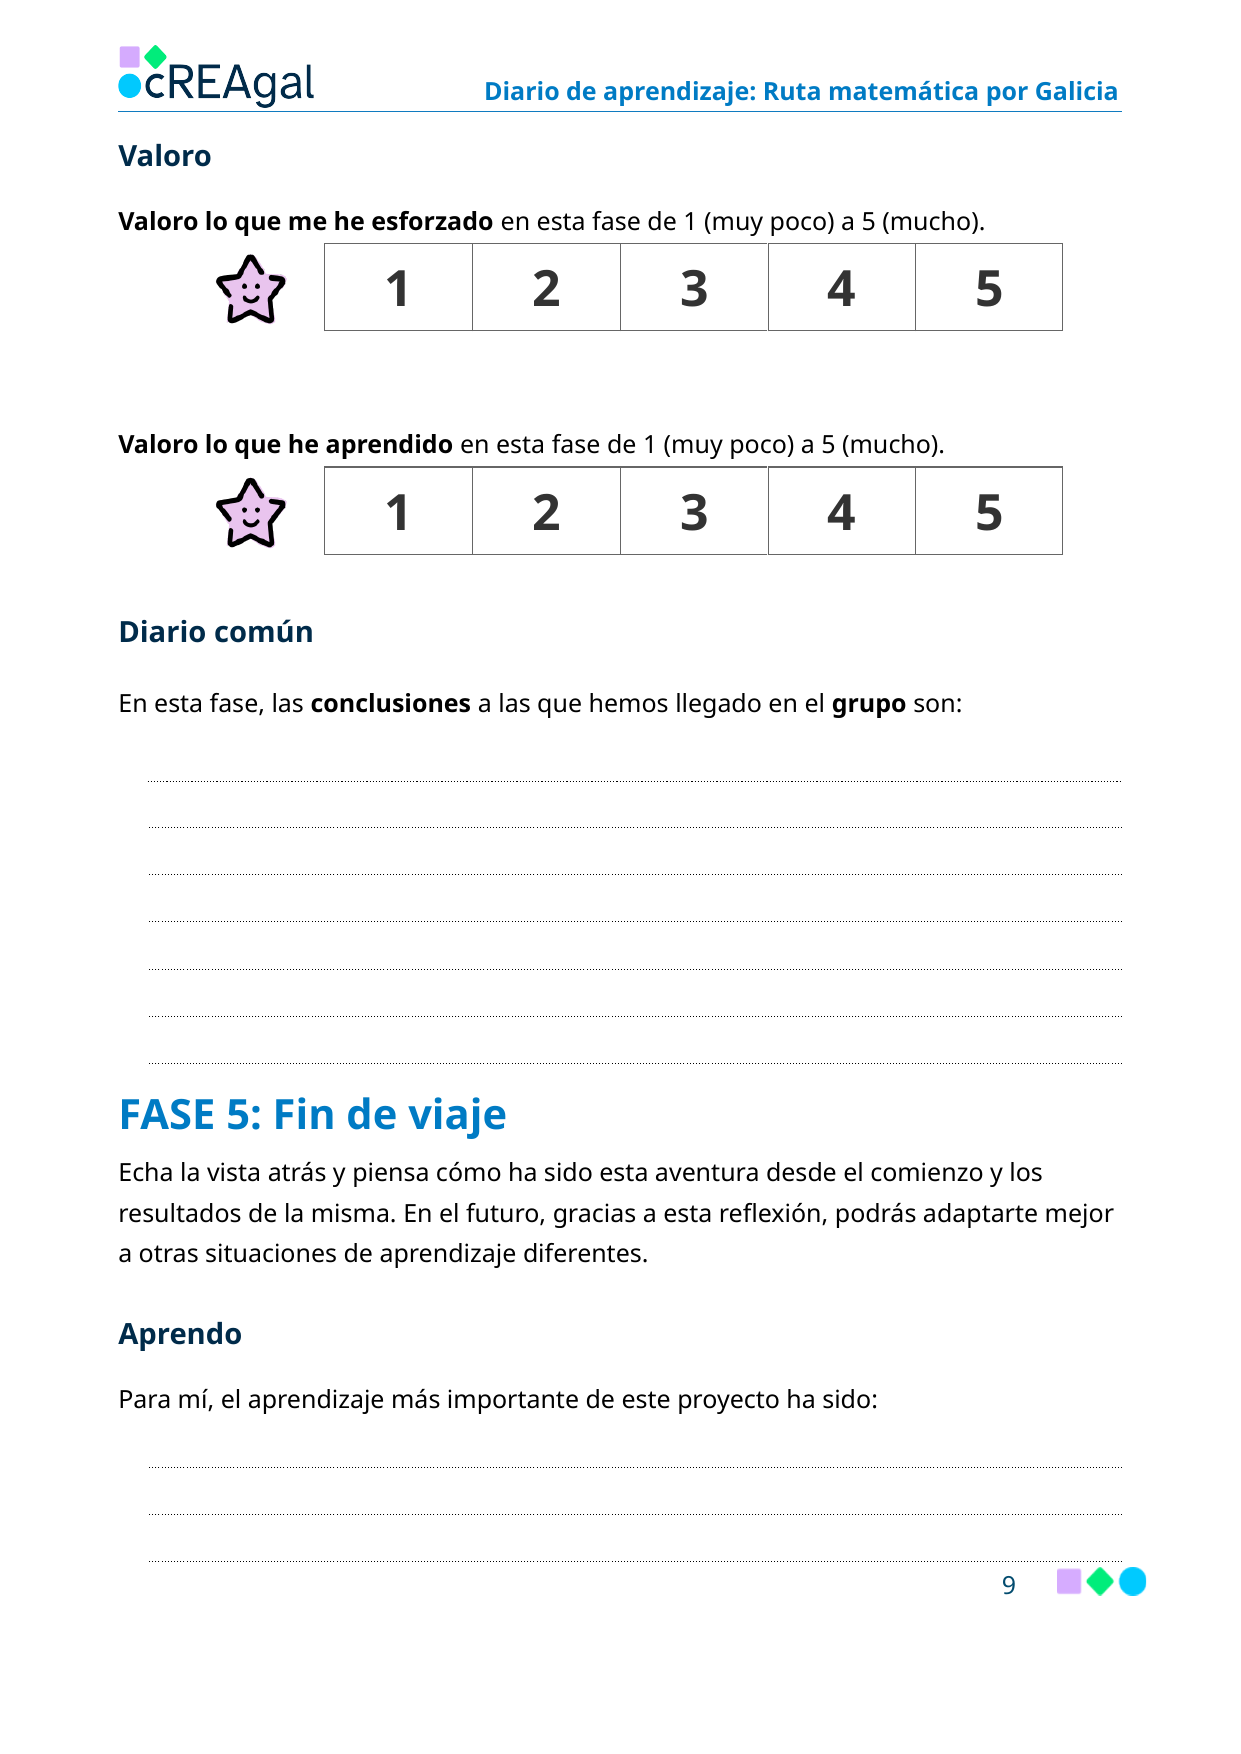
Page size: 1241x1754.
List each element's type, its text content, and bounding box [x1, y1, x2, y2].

table_header [148, 781, 1122, 828]
table_cell [148, 828, 1122, 875]
table_header 3 [621, 468, 767, 554]
table_header 4 [769, 244, 915, 330]
table_header 5 [916, 468, 1062, 554]
text Para mí, el aprendizaje más importante de este proyecto ha sido: [118, 1381, 1122, 1416]
text En esta fase, las conclusiones a las que hemos llegado en el grupo son: [118, 686, 1122, 720]
table_cell [148, 1017, 1122, 1064]
subtitle Aprendo [118, 1314, 1122, 1353]
picture [1057, 1567, 1130, 1596]
table_header 1 [325, 244, 472, 330]
subtitle Diario común [118, 611, 1122, 651]
picture [1137, 1567, 1147, 1578]
table_header [177, 466, 324, 555]
text Valoro lo que he aprendido en esta fase de 1 (muy poco) a 5 (mucho). [118, 427, 1122, 461]
table_header 4 [769, 468, 915, 554]
table_header 2 [473, 244, 620, 330]
subtitle FASE 5: Fin de viaje [118, 1085, 1122, 1142]
picture [208, 248, 293, 329]
text Valoro lo que me he esforzado en esta fase de 1 (muy poco) a 5 (mucho). [118, 204, 1122, 238]
picture [208, 472, 293, 553]
table_cell [148, 923, 1122, 970]
text Echa la vista atrás y piensa cómo ha sido esta aventura desde el comienzo y los resultados de la misma. En el futuro, gracias a esta reflexión, podrás adaptarte mejor a otras situaciones de aprendizaje diferentes. [118, 1154, 1122, 1270]
table_cell [148, 970, 1122, 1017]
picture [118, 45, 314, 108]
table_cell [148, 1468, 1122, 1515]
table_header [177, 243, 324, 331]
subtitle Valoro [118, 135, 1122, 175]
picture [1136, 1584, 1147, 1596]
table_cell [148, 875, 1122, 922]
table_header 3 [621, 244, 767, 330]
table_header 1 [325, 468, 472, 554]
table_header [148, 1421, 1122, 1468]
table_header 5 [916, 244, 1062, 330]
table_cell [148, 1515, 1122, 1562]
table_header 2 [473, 468, 620, 554]
